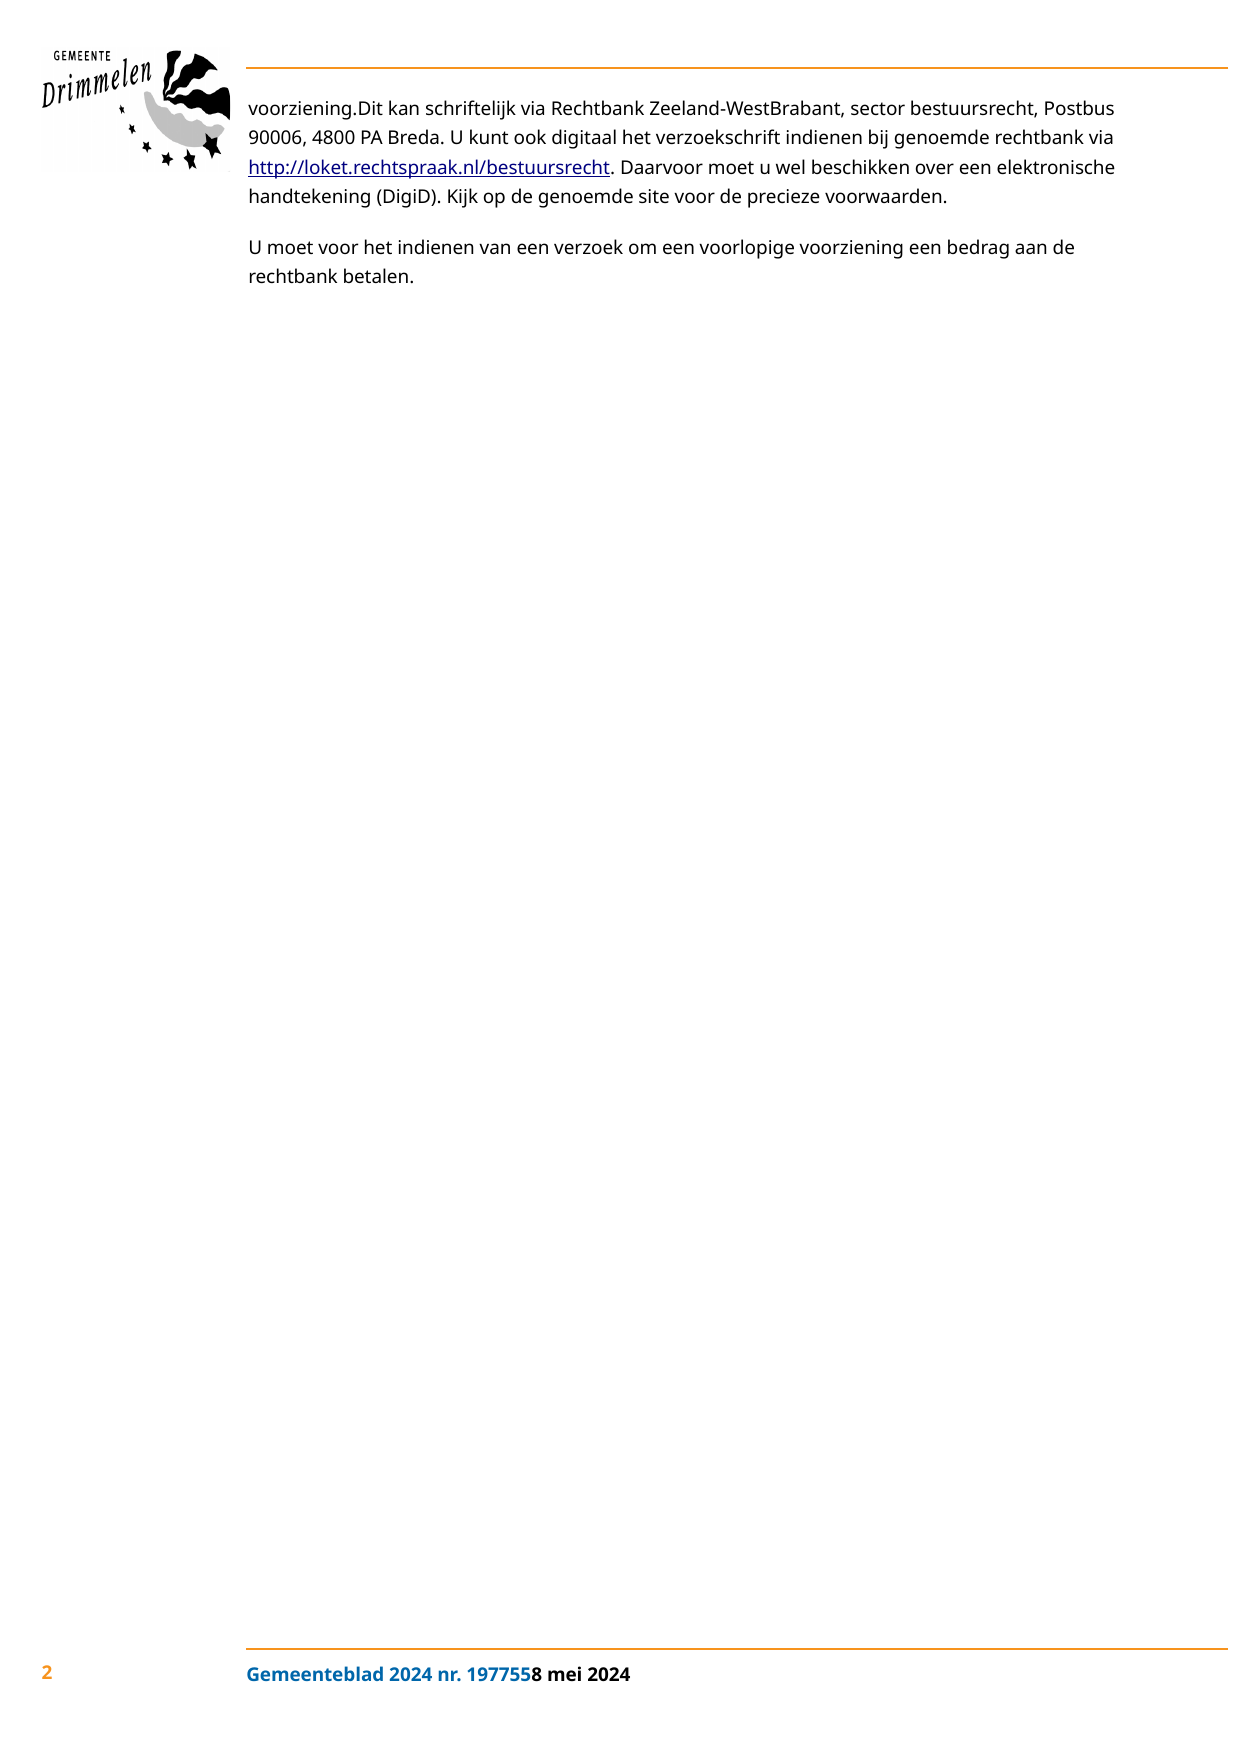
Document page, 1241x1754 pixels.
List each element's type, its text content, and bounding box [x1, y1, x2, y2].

text U moet voor het indienen van een verzoek om een voorlopige voorziening een bedrag aan de rechtbank betalen. [248, 234, 1152, 289]
text voorziening.Dit kan schriftelijk via Rechtbank Zeeland-WestBrabant, sector bestuursrecht, Postbus 90006, 4800 PA Breda. U kunt ook digitaal het verzoekschrift indienen bij genoemde rechtbank via http://loket.rechtspraak.nl/bestuursrecht. Daarvoor moet u wel beschikken over een elektronische handtekening (DigiD). Kijk op de genoemde site voor de precieze voorwaarden. [248, 95, 1152, 209]
picture [41, 47, 231, 172]
